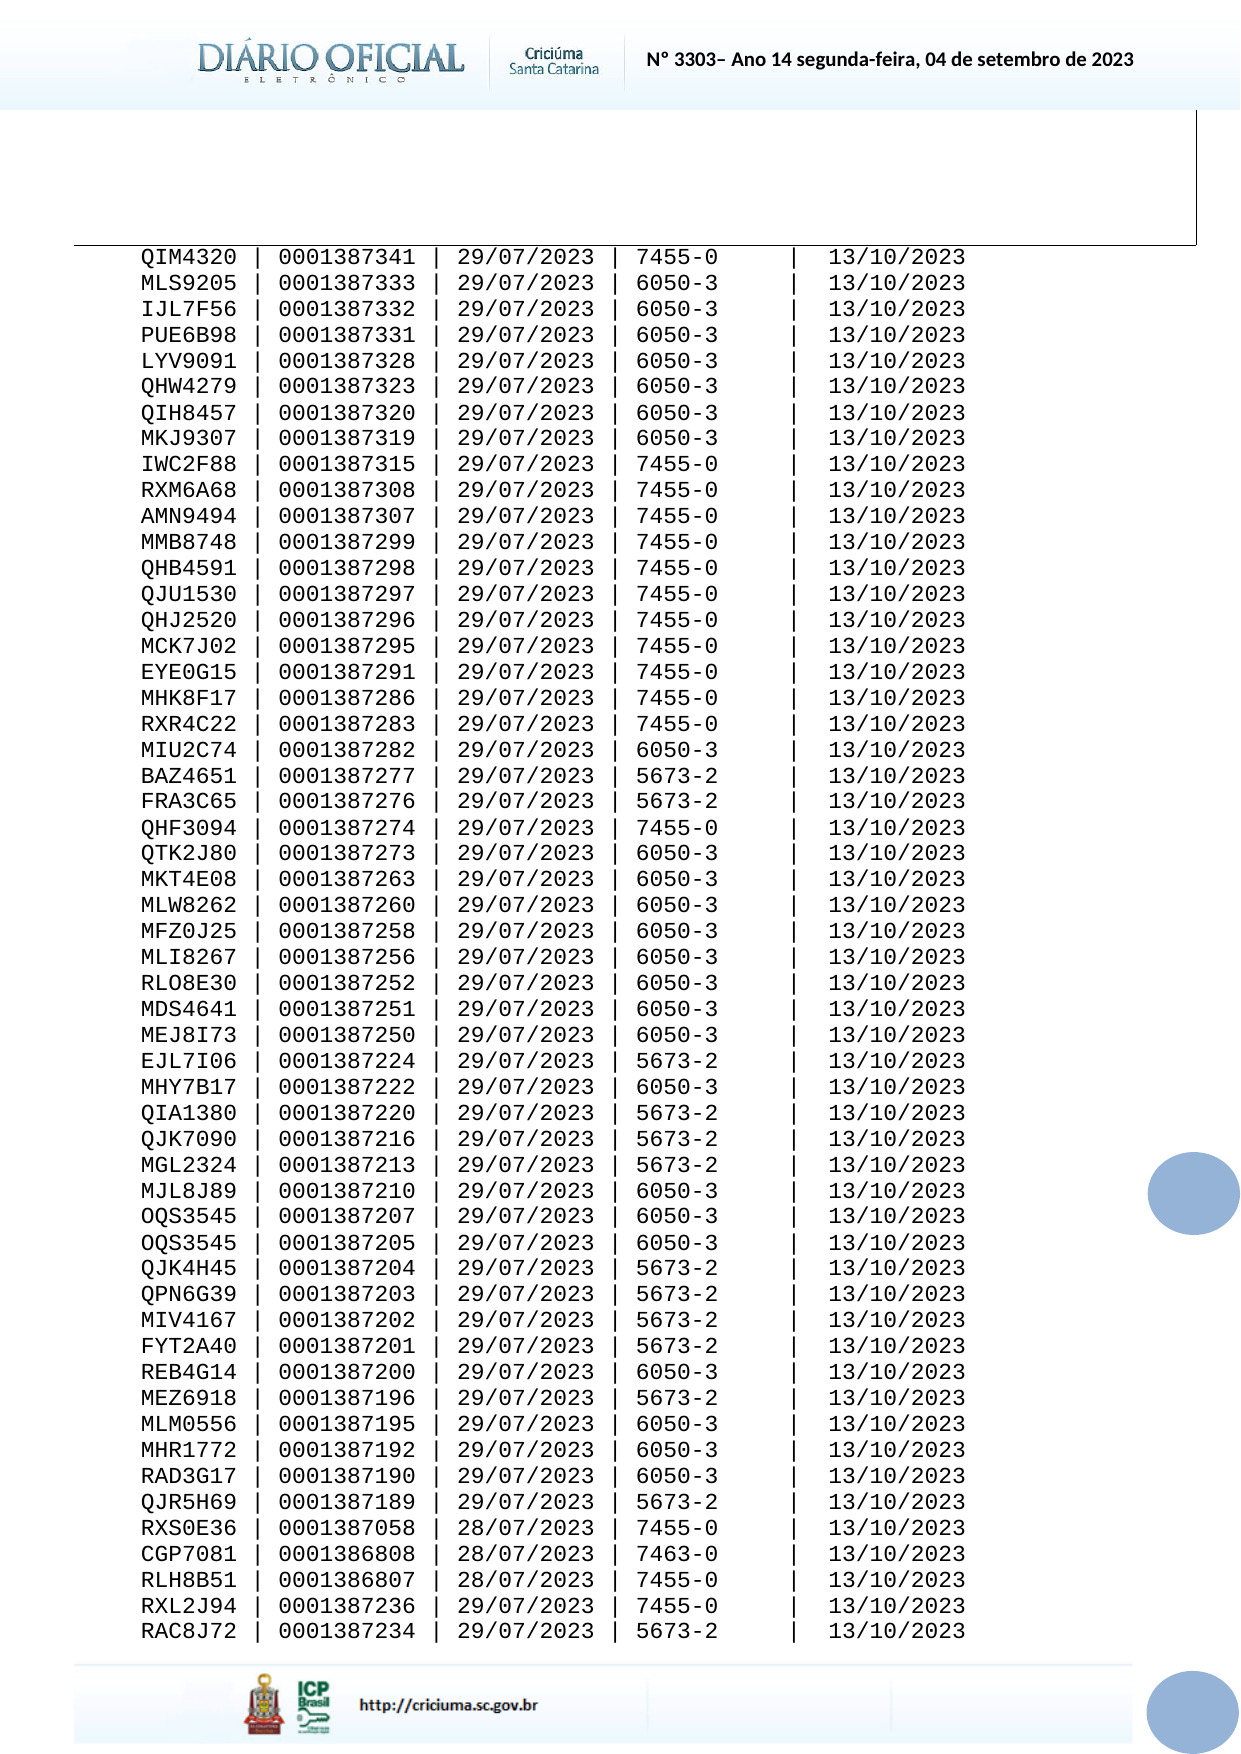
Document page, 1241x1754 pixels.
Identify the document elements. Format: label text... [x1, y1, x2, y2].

text OQS3545 | 0001387207 | 29/07/2023 | 6050-3 | 13/10/2023 [44, 1205, 1171, 1231]
text CGP7081 | 0001386808 | 28/07/2023 | 7463-0 | 13/10/2023 [44, 1542, 1196, 1568]
text EYE0G15 | 0001387291 | 29/07/2023 | 7455-0 | 13/10/2023 [44, 660, 1196, 686]
text QIM4320 | 0001387341 | 29/07/2023 | 7455-0 | 13/10/2023 [44, 245, 1196, 271]
text QJK4H45 | 0001387204 | 29/07/2023 | 5673-2 | 13/10/2023 [44, 1257, 1196, 1283]
text BAZ4651 | 0001387277 | 29/07/2023 | 5673-2 | 13/10/2023 [44, 764, 1196, 790]
text QHJ2520 | 0001387296 | 29/07/2023 | 7455-0 | 13/10/2023 [44, 608, 1196, 634]
text RAD3G17 | 0001387190 | 29/07/2023 | 6050-3 | 13/10/2023 [44, 1464, 1196, 1490]
text RXR4C22 | 0001387283 | 29/07/2023 | 7455-0 | 13/10/2023 [44, 712, 1196, 738]
text QHW4279 | 0001387323 | 29/07/2023 | 6050-3 | 13/10/2023 [44, 375, 1196, 401]
text MEJ8I73 | 0001387250 | 29/07/2023 | 6050-3 | 13/10/2023 [44, 1023, 1196, 1049]
text REB4G14 | 0001387200 | 29/07/2023 | 6050-3 | 13/10/2023 [44, 1361, 1196, 1386]
text QJR5H69 | 0001387189 | 29/07/2023 | 5673-2 | 13/10/2023 [44, 1490, 1196, 1516]
text RLO8E30 | 0001387252 | 29/07/2023 | 6050-3 | 13/10/2023 [44, 971, 1196, 997]
text FYT2A40 | 0001387201 | 29/07/2023 | 5673-2 | 13/10/2023 [44, 1334, 1196, 1361]
text QHF3094 | 0001387274 | 29/07/2023 | 7455-0 | 13/10/2023 [44, 816, 1196, 842]
text EJL7I06 | 0001387224 | 29/07/2023 | 5673-2 | 13/10/2023 [44, 1049, 1196, 1075]
text AMN9494 | 0001387307 | 29/07/2023 | 7455-0 | 13/10/2023 [44, 504, 1196, 531]
text RXM6A68 | 0001387308 | 29/07/2023 | 7455-0 | 13/10/2023 [44, 479, 1196, 504]
text MKJ9307 | 0001387319 | 29/07/2023 | 6050-3 | 13/10/2023 [44, 427, 1196, 453]
text MKT4E08 | 0001387263 | 29/07/2023 | 6050-3 | 13/10/2023 [44, 868, 1196, 894]
text MLS9205 | 0001387333 | 29/07/2023 | 6050-3 | 13/10/2023 [44, 271, 1196, 297]
text MHY7B17 | 0001387222 | 29/07/2023 | 6050-3 | 13/10/2023 [44, 1075, 1196, 1101]
text MEZ6918 | 0001387196 | 29/07/2023 | 5673-2 | 13/10/2023 [44, 1386, 1196, 1412]
text MLI8267 | 0001387256 | 29/07/2023 | 6050-3 | 13/10/2023 [44, 946, 1196, 971]
text RAC8J72 | 0001387234 | 29/07/2023 | 5673-2 | 13/10/2023 [44, 1620, 1196, 1646]
text MHR1772 | 0001387192 | 29/07/2023 | 6050-3 | 13/10/2023 [44, 1438, 1196, 1464]
text MDS4641 | 0001387251 | 29/07/2023 | 6050-3 | 13/10/2023 [44, 997, 1196, 1023]
text QPN6G39 | 0001387203 | 29/07/2023 | 5673-2 | 13/10/2023 [44, 1283, 1196, 1309]
text FRA3C65 | 0001387276 | 29/07/2023 | 5673-2 | 13/10/2023 [44, 790, 1196, 816]
text QJK7090 | 0001387216 | 29/07/2023 | 5673-2 | 13/10/2023 [44, 1127, 1196, 1153]
text MIV4167 | 0001387202 | 29/07/2023 | 5673-2 | 13/10/2023 [44, 1309, 1196, 1334]
text QTK2J80 | 0001387273 | 29/07/2023 | 6050-3 | 13/10/2023 [44, 842, 1196, 868]
text QHB4591 | 0001387298 | 29/07/2023 | 7455-0 | 13/10/2023 [44, 556, 1196, 582]
text IJL7F56 | 0001387332 | 29/07/2023 | 6050-3 | 13/10/2023 [44, 297, 1196, 323]
text IWC2F88 | 0001387315 | 29/07/2023 | 7455-0 | 13/10/2023 [44, 453, 1196, 479]
text RXL2J94 | 0001387236 | 29/07/2023 | 7455-0 | 13/10/2023 [44, 1594, 1196, 1620]
text RLH8B51 | 0001386807 | 28/07/2023 | 7455-0 | 13/10/2023 [44, 1568, 1196, 1594]
text OQS3545 | 0001387205 | 29/07/2023 | 6050-3 | 13/10/2023 [44, 1231, 1196, 1257]
text MCK7J02 | 0001387295 | 29/07/2023 | 7455-0 | 13/10/2023 [44, 634, 1196, 660]
text MLM0556 | 0001387195 | 29/07/2023 | 6050-3 | 13/10/2023 [44, 1412, 1196, 1438]
text MJL8J89 | 0001387210 | 29/07/2023 | 6050-3 | 13/10/2023 [44, 1179, 1150, 1205]
text QIA1380 | 0001387220 | 29/07/2023 | 5673-2 | 13/10/2023 [44, 1101, 1196, 1127]
text MIU2C74 | 0001387282 | 29/07/2023 | 6050-3 | 13/10/2023 [44, 738, 1196, 764]
text MGL2324 | 0001387213 | 29/07/2023 | 5673-2 | 13/10/2023 [44, 1153, 1180, 1179]
text RXS0E36 | 0001387058 | 28/07/2023 | 7455-0 | 13/10/2023 [44, 1516, 1196, 1542]
text QIH8457 | 0001387320 | 29/07/2023 | 6050-3 | 13/10/2023 [44, 401, 1196, 427]
text LYV9091 | 0001387328 | 29/07/2023 | 6050-3 | 13/10/2023 [44, 349, 1196, 375]
text QJU1530 | 0001387297 | 29/07/2023 | 7455-0 | 13/10/2023 [44, 582, 1196, 608]
text MMB8748 | 0001387299 | 29/07/2023 | 7455-0 | 13/10/2023 [44, 531, 1196, 556]
text PUE6B98 | 0001387331 | 29/07/2023 | 6050-3 | 13/10/2023 [44, 323, 1196, 349]
text MFZ0J25 | 0001387258 | 29/07/2023 | 6050-3 | 13/10/2023 [44, 919, 1196, 946]
text MLW8262 | 0001387260 | 29/07/2023 | 6050-3 | 13/10/2023 [44, 894, 1196, 919]
text MHK8F17 | 0001387286 | 29/07/2023 | 7455-0 | 13/10/2023 [44, 686, 1196, 712]
